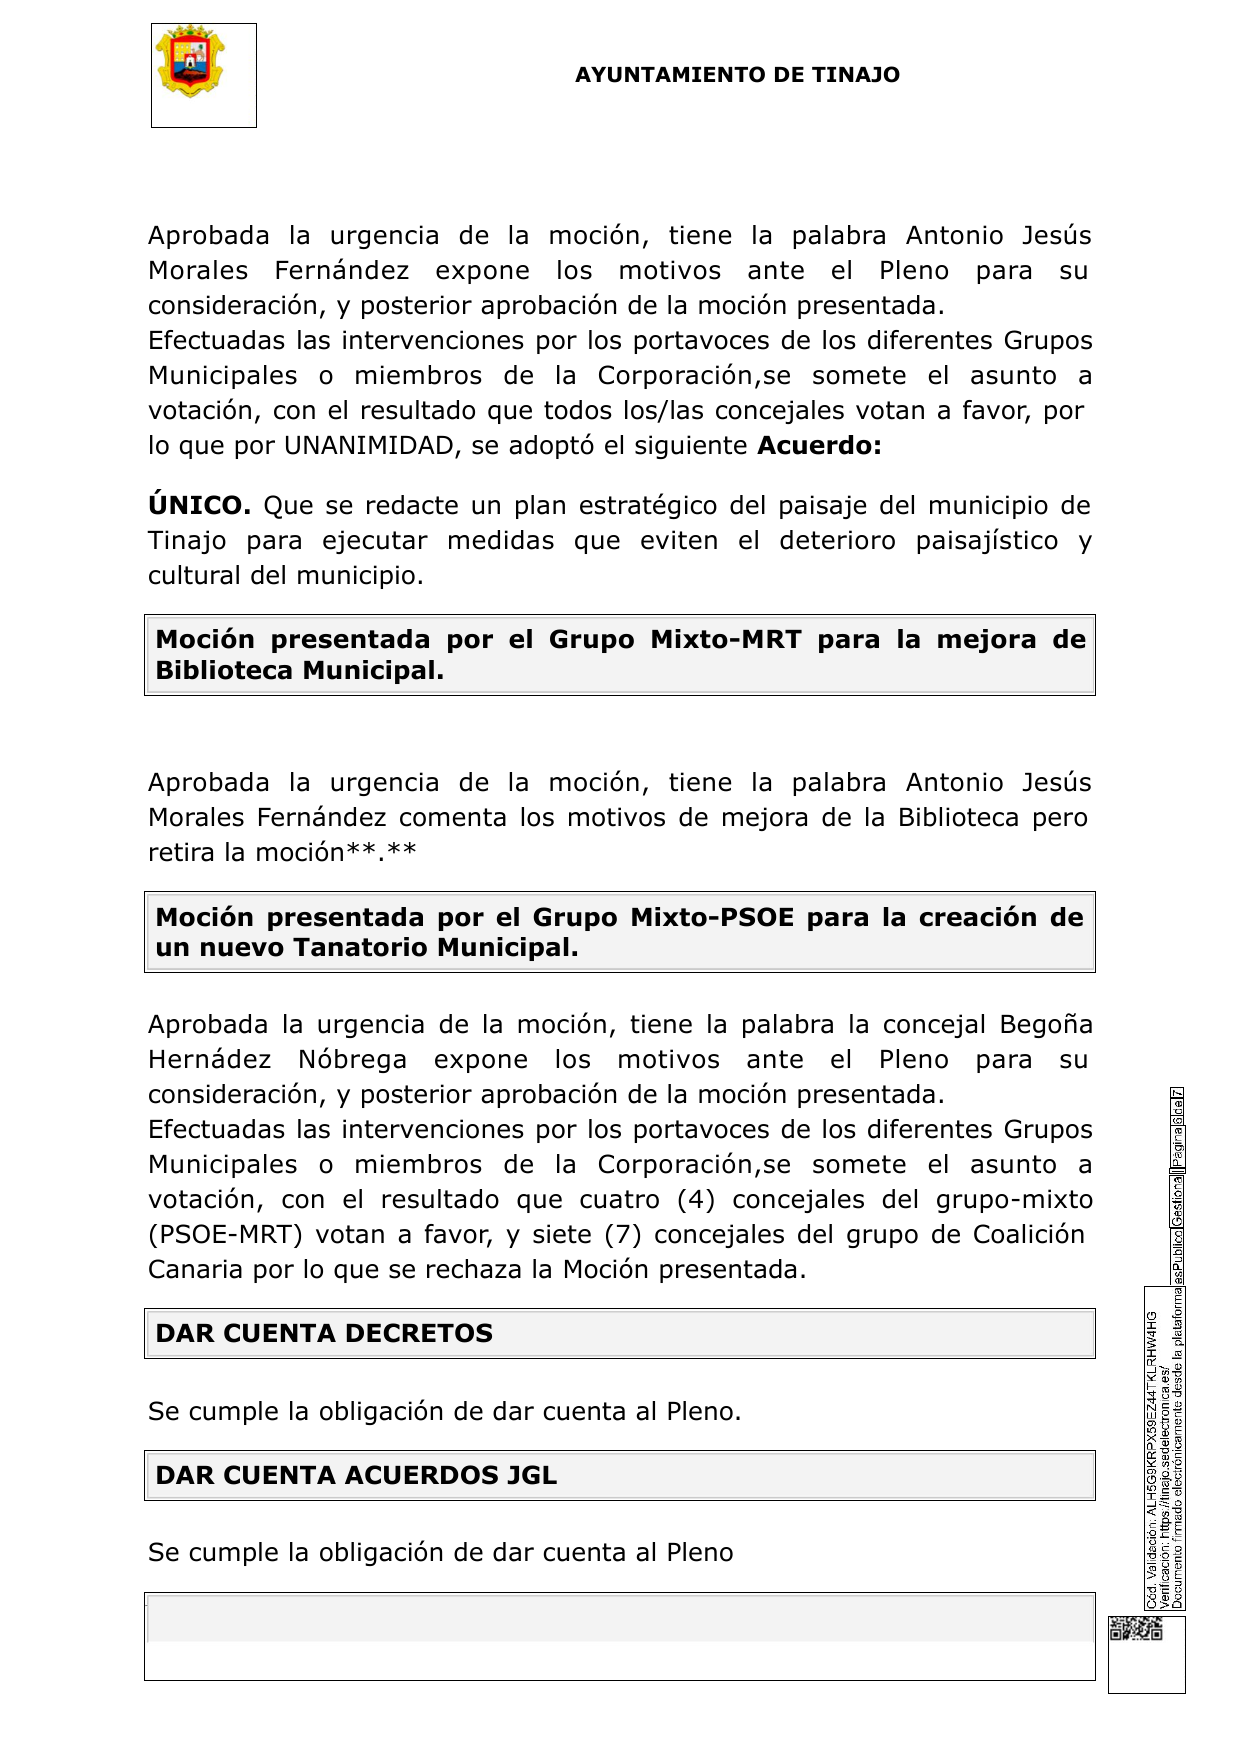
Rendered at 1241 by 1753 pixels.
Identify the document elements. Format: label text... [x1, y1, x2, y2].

text ÚNICO. Que se redacte un plan estratégico del paisaje del municipio de [148, 490, 1116, 520]
text Se cumple la obligación de dar cuenta al Pleno. [148, 1396, 768, 1426]
text Municipales o miembros de la Corporación,se somete el asunto a [148, 360, 1117, 390]
text lo que por UNANIMIDAD, se adoptó el siguiente Acuerdo: [148, 430, 1117, 460]
picture [1171, 1099, 1183, 1115]
picture [1170, 1176, 1183, 1227]
picture [1171, 1088, 1183, 1097]
picture [1109, 1617, 1185, 1693]
text DAR CUENTA ACUERDOS JGL [155, 1460, 582, 1491]
text Canaria por lo que se rechaza la Moción presentada. [148, 1254, 1117, 1284]
text votación, con el resultado que todos los/las concejales votan a favor, por [148, 395, 1117, 425]
text Biblioteca Municipal. [155, 655, 1110, 685]
text consideración, y posterior aprobación de la moción presentada. [148, 290, 1117, 320]
text Aprobada la urgencia de la moción, tiene la palabra Antonio Jesús [148, 767, 1117, 797]
picture [145, 892, 1095, 972]
text Aprobada la urgencia de la moción, tiene la palabra la concejal Begoña [148, 1009, 1117, 1039]
picture [1171, 1116, 1183, 1125]
text un nuevo Tanatorio Municipal. [155, 932, 1110, 962]
text DAR CUENTA DECRETOS [155, 1319, 518, 1349]
text Morales Fernández expone los motivos ante el Pleno para su [148, 255, 1117, 285]
text Efectuadas las intervenciones por los portavoces de los diferentes Grupos [148, 325, 1117, 355]
text Moción presentada por el Grupo Mixto-PSOE para la creación de [155, 902, 1110, 932]
text Tinajo para ejecutar medidas que eviten el deterioro paisajístico y [148, 525, 1116, 555]
text Aprobada la urgencia de la moción, tiene la palabra Antonio Jesús [148, 220, 1117, 250]
picture [152, 24, 256, 127]
text Morales Fernández comenta los motivos de mejora de la Biblioteca pero [148, 802, 1117, 832]
text Municipales o miembros de la Corporación,se somete el asunto a [148, 1149, 1117, 1179]
picture [145, 1593, 1095, 1680]
text cultural del municipio. [148, 560, 1116, 590]
picture [1144, 1229, 1186, 1286]
text retira la moción**.** [148, 837, 1117, 867]
picture [145, 615, 1095, 695]
picture [145, 1309, 1095, 1358]
picture [1171, 1126, 1185, 1167]
text Se cumple la obligación de dar cuenta al Pleno [148, 1538, 759, 1568]
text Moción presentada por el Grupo Mixto-MRT para la mejora de [155, 624, 1110, 655]
text consideración, y posterior aprobación de la moción presentada. [148, 1079, 1117, 1109]
text (PSOE-MRT) votan a favor, y siete (7) concejales del grupo de Coalición [148, 1219, 1117, 1249]
picture [1145, 1287, 1185, 1610]
picture [145, 1451, 1095, 1500]
text AYUNTAMIENTO DE TINAJO [575, 62, 926, 88]
text Hernádez Nóbrega expone los motivos ante el Pleno para su [148, 1044, 1117, 1074]
text votación, con el resultado que cuatro (4) concejales del grupo-mixto [148, 1184, 1117, 1214]
picture [1170, 1169, 1185, 1173]
text Efectuadas las intervenciones por los portavoces de los diferentes Grupos [148, 1114, 1117, 1144]
